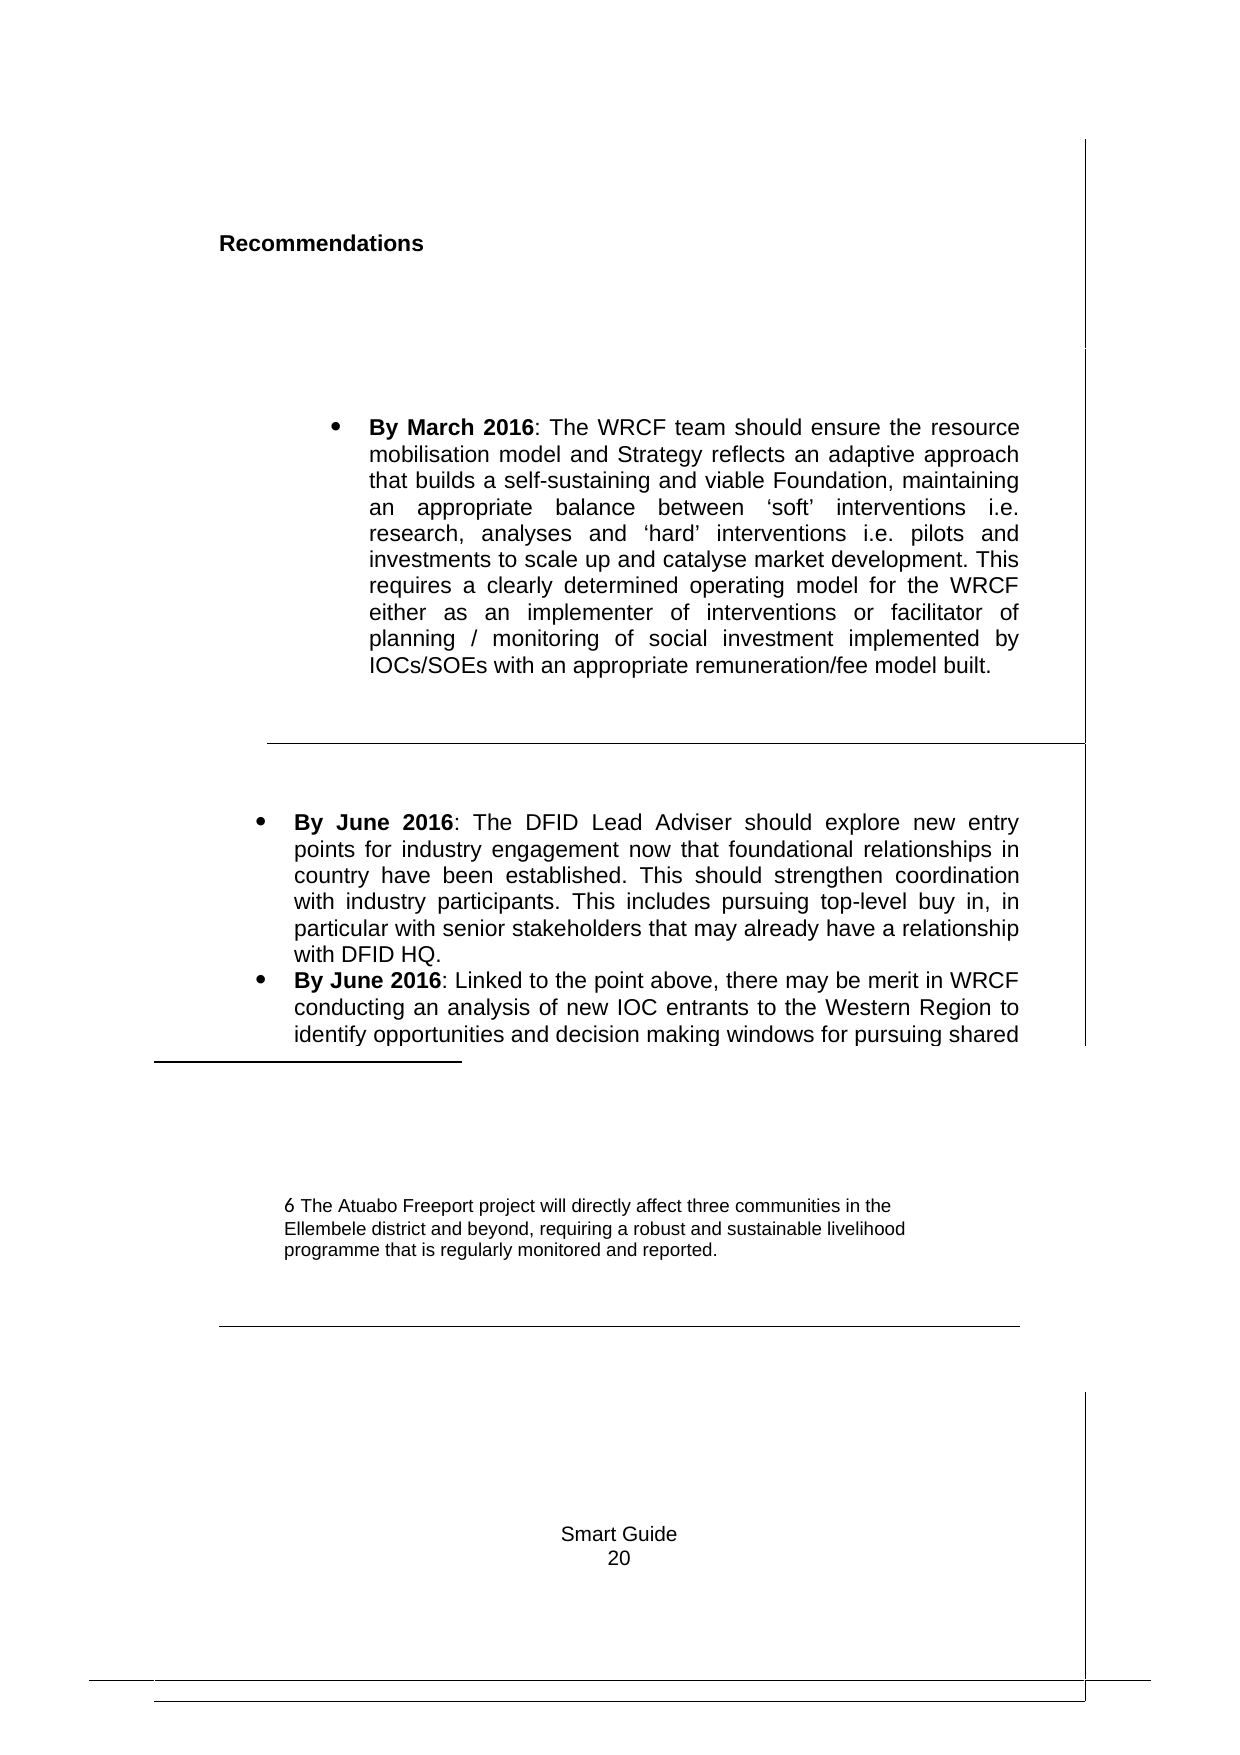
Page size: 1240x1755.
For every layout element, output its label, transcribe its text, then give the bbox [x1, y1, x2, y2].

text Recommendations [155, 165, 1084, 257]
list By June 2016: Linked to the point above, there may be merit in WRCF conducting an analysis of new IOC entrants to the Western Region to identify opportunities and decision making windows for pursuing shared value through investments in developing the region and communities within it. This engagement plan should be actioned during the course of the year. [192, 902, 1084, 1046]
list By June 2016: The DFID Lead Adviser should explore new entry points for industry engagement now that foundational relationships in country have been established. This should strengthen coordination with industry participants. This includes pursuing top-level buy in, in particular with senior stakeholders that may already have a relationship with DFID HQ. [192, 745, 1084, 902]
list By March 2016: The WRCF team should ensure the resource mobilisation model and Strategy reflects an adaptive approach that builds a self-sustaining and viable Foundation, maintaining an appropriate balance between ‘soft’ interventions i.e. research, analyses and ‘hard’ interventions i.e. pilots and investments to scale up and catalyse market development. This requires a clearly determined operating model for the WRCF either as an implementer of interventions or facilitator of planning / monitoring of social investment implemented by IOCs/SOEs with an appropriate remuneration/fee model built. [267, 350, 1084, 742]
text The Atuabo Freeport project will directly affect three communities in the Ellembele district and beyond, requiring a robust and sustainable livelihood programme that is regularly monitored and reported. [220, 1128, 1019, 1325]
